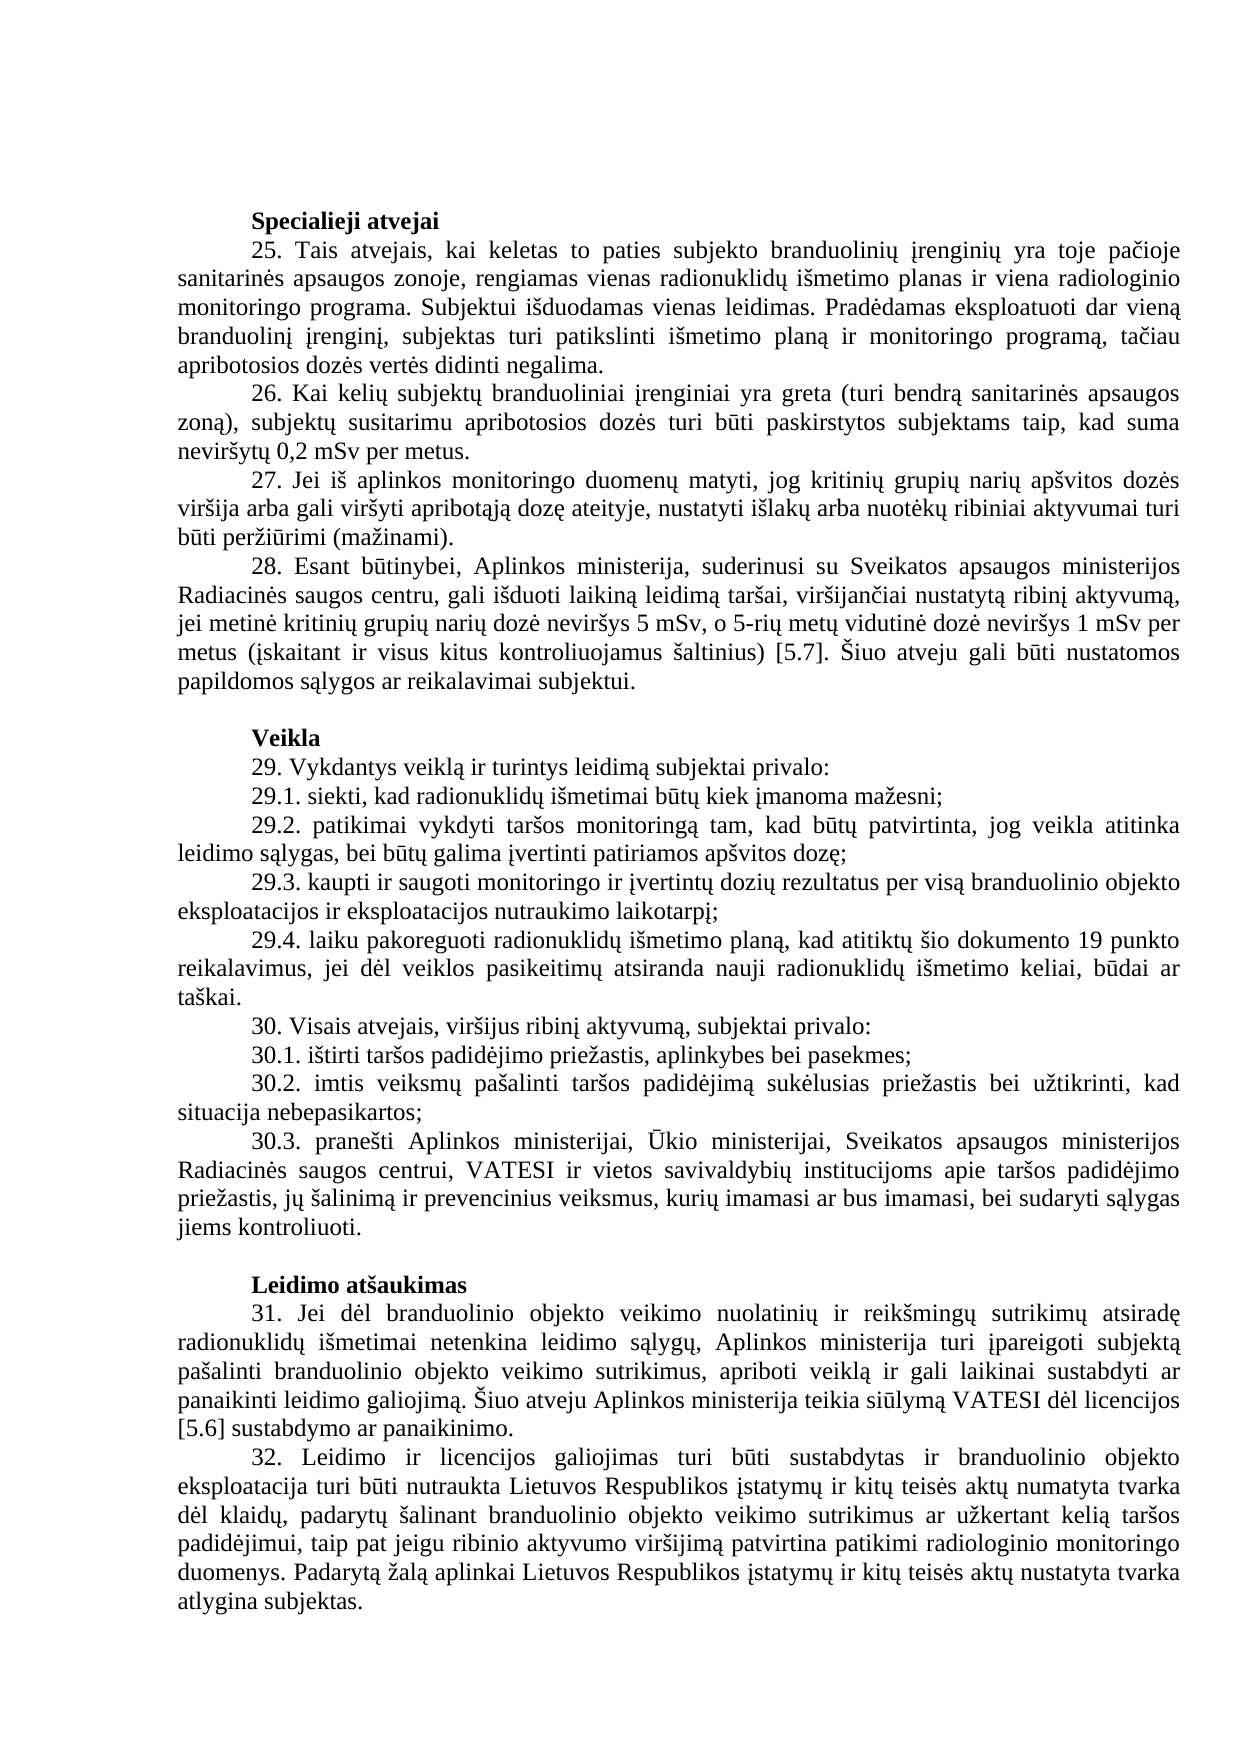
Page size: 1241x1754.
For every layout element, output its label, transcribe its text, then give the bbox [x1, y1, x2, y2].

text 30.2. imtis veiksmų pašalinti taršos padidėjimą sukėlusias priežastis bei užtikrinti, kad situacija nebepasikartos; [177, 1068, 1181, 1126]
text 32. Leidimo ir licencijos galiojimas turi būti sustabdytas ir branduolinio objekto eksploatacija turi būti nutraukta Lietuvos Respublikos įstatymų ir kitų teisės aktų numatyta tvarka dėl klaidų, padarytų šalinant branduolinio objekto veikimo sutrikimus ar užkertant kelią taršos padidėjimui, taip pat jeigu ribinio aktyvumo viršijimą patvirtina patikimi radiologinio monitoringo duomenys. Padarytą žalą aplinkai Lietuvos Respublikos įstatymų ir kitų teisės aktų nustatyta tvarka atlygina subjektas. [177, 1442, 1181, 1615]
text 26. Kai kelių subjektų branduoliniai įrenginiai yra greta (turi bendrą sanitarinės apsaugos zoną), subjektų susitarimu apribotosios dozės turi būti paskirstytos subjektams taip, kad suma neviršytų 0,2 mSv per metus. [177, 378, 1181, 465]
text 29.4. laiku pakoreguoti radionuklidų išmetimo planą, kad atitiktų šio dokumento 19 punkto reikalavimus, jei dėl veiklos pasikeitimų atsiranda nauji radionuklidų išmetimo keliai, būdai ar taškai. [177, 925, 1181, 1011]
text 31. Jei dėl branduolinio objekto veikimo nuolatinių ir reikšmingų sutrikimų atsiradę radionuklidų išmetimai netenkina leidimo sąlygų, Aplinkos ministerija turi įpareigoti subjektą pašalinti branduolinio objekto veikimo sutrikimus, apriboti veiklą ir gali laikinai sustabdyti ar panaikinti leidimo galiojimą. Šiuo atveju Aplinkos ministerija teikia siūlymą VATESI dėl licencijos [5.6] sustabdymo ar panaikinimo. [177, 1298, 1181, 1442]
text 29.2. patikimai vykdyti taršos monitoringą tam, kad būtų patvirtinta, jog veikla atitinka leidimo sąlygas, bei būtų galima įvertinti patiriamos apšvitos dozę; [177, 810, 1181, 867]
text 28. Esant būtinybei, Aplinkos ministerija, suderinusi su Sveikatos apsaugos ministerijos Radiacinės saugos centru, gali išduoti laikiną leidimą taršai, viršijančiai nustatytą ribinį aktyvumą, jei metinė kritinių grupių narių dozė neviršys 5 mSv, o 5-rių metų vidutinė dozė neviršys 1 mSv per metus (įskaitant ir visus kitus kontroliuojamus šaltinius) [5.7]. Šiuo atveju gali būti nustatomos papildomos sąlygos ar reikalavimai subjektui. [177, 551, 1181, 695]
text 25. Tais atvejais, kai keletas to paties subjekto branduolinių įrenginių yra toje pačioje sanitarinės apsaugos zonoje, rengiamas vienas radionuklidų išmetimo planas ir viena radiologinio monitoringo programa. Subjektui išduodamas vienas leidimas. Pradėdamas eksploatuoti dar vieną branduolinį įrenginį, subjektas turi patikslinti išmetimo planą ir monitoringo programą, tačiau apribotosios dozės vertės didinti negalima. [177, 235, 1181, 378]
text Specialieji atvejai [177, 206, 1181, 235]
text 30. Visais atvejais, viršijus ribinį aktyvumą, subjektai privalo: [177, 1011, 1181, 1040]
text Leidimo atšaukimas [177, 1270, 1181, 1298]
text 29.3. kaupti ir saugoti monitoringo ir įvertintų dozių rezultatus per visą branduolinio objekto eksploatacijos ir eksploatacijos nutraukimo laikotarpį; [177, 867, 1181, 925]
text 27. Jei iš aplinkos monitoringo duomenų matyti, jog kritinių grupių narių apšvitos dozės viršija arba gali viršyti apribotąją dozę ateityje, nustatyti išlakų arba nuotėkų ribiniai aktyvumai turi būti peržiūrimi (mažinami). [177, 465, 1181, 551]
text 29. Vykdantys veiklą ir turintys leidimą subjektai privalo: [177, 752, 1181, 781]
text 30.3. pranešti Aplinkos ministerijai, Ūkio ministerijai, Sveikatos apsaugos ministerijos Radiacinės saugos centrui, VATESI ir vietos savivaldybių institucijoms apie taršos padidėjimo priežastis, jų šalinimą ir prevencinius veiksmus, kurių imamasi ar bus imamasi, bei sudaryti sąlygas jiems kontroliuoti. [177, 1126, 1181, 1241]
text Veikla [177, 723, 1181, 752]
text 29.1. siekti, kad radionuklidų išmetimai būtų kiek įmanoma mažesni; [177, 781, 1181, 810]
text 30.1. ištirti taršos padidėjimo priežastis, aplinkybes bei pasekmes; [177, 1040, 1181, 1068]
